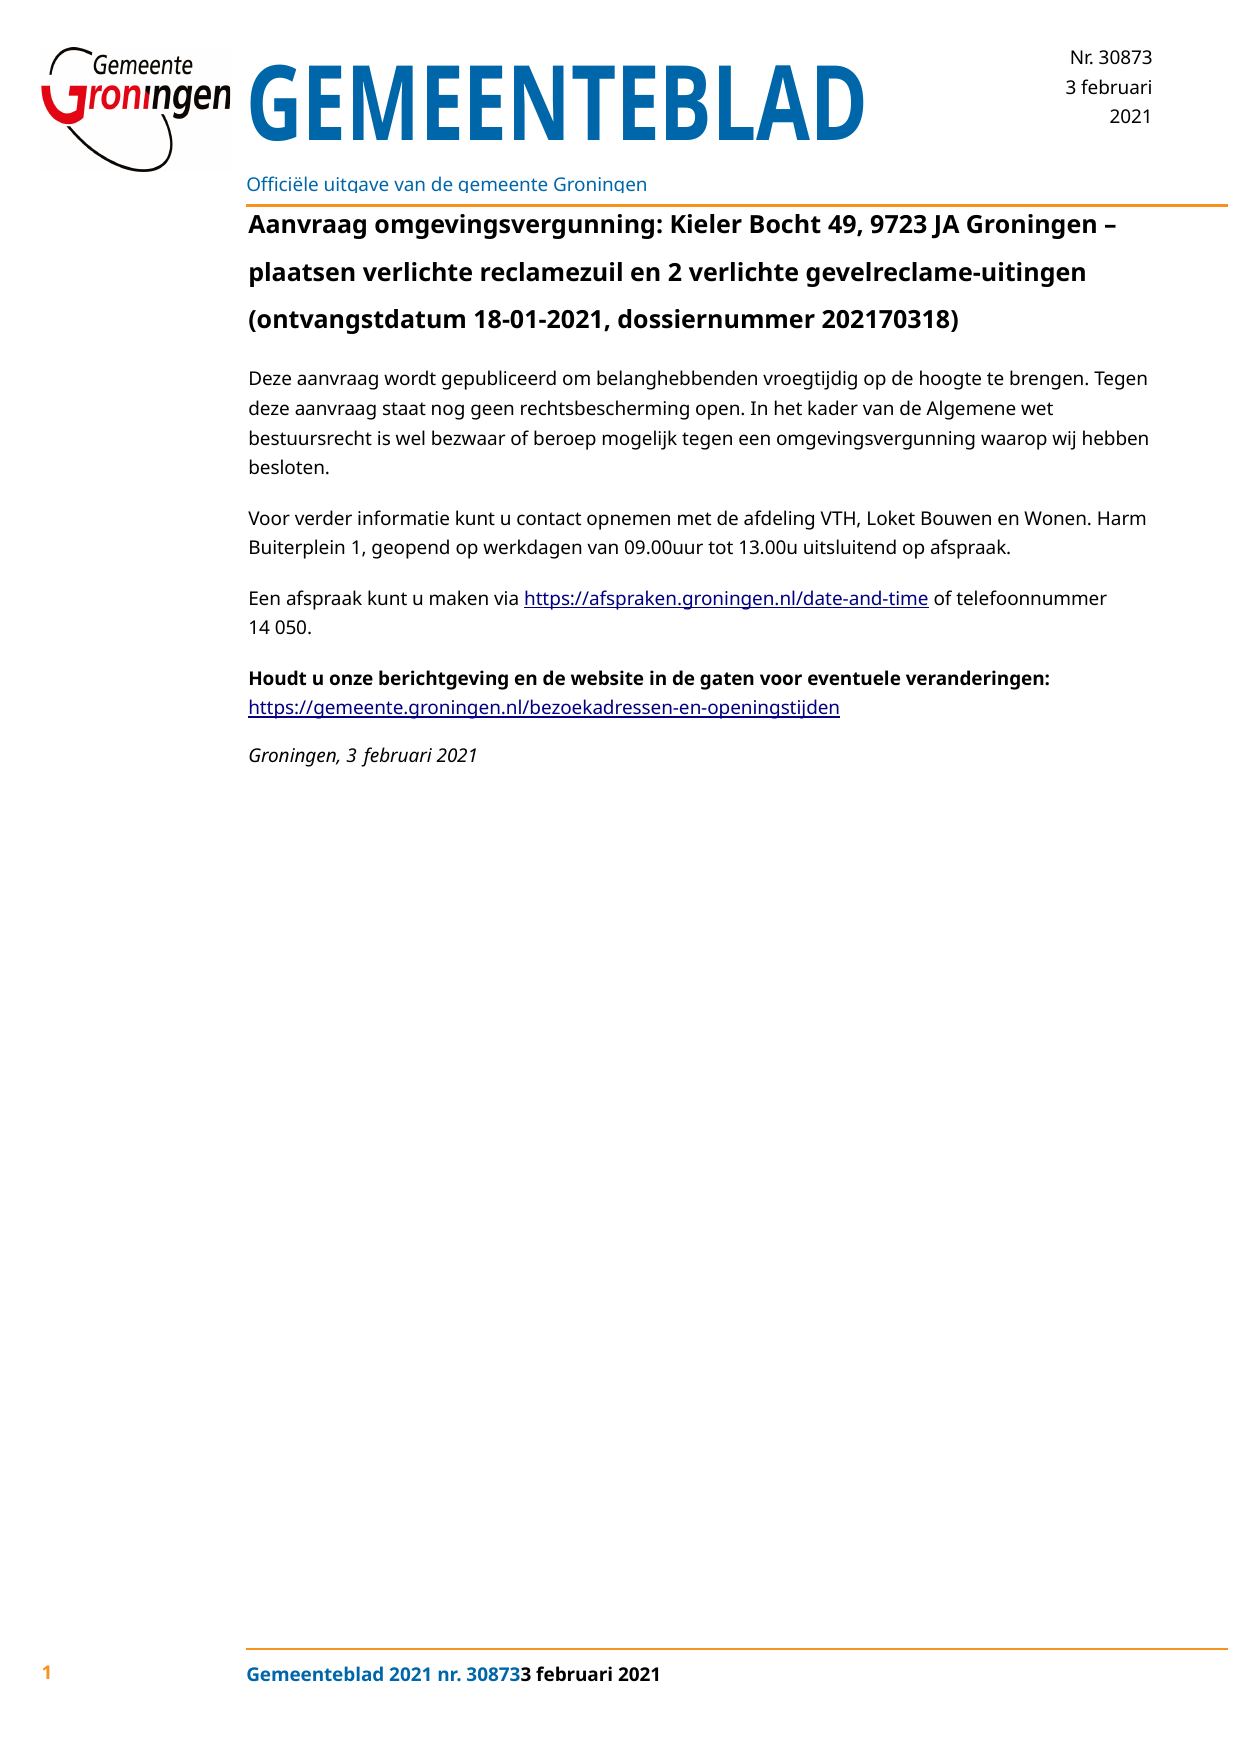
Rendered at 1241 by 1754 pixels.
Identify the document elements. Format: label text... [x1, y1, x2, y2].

picture [41, 47, 231, 172]
text Deze aanvraag wordt gepubliceerd om belanghebbenden vroegtijdig op de hoogte te brengen. Tegen deze aanvraag staat nog geen rechtsbescherming open. In het kader van de Algemene wet bestuursrecht is wel bezwaar of beroep mogelijk tegen een omgevingsvergunning waarop wij hebben besloten. [248, 366, 1152, 480]
text Aanvraag omgevingsvergunning: Kieler Bocht 49, 9723 JA Groningen – plaatsen verlichte reclamezuil en 2 verlichte gevelreclame-uitingen (ontvangstdatum 18-01-2021, dossiernummer 202170318) [248, 207, 1152, 336]
text Groningen, 3 februari 2021 [248, 742, 1152, 768]
text Een afspraak kunt u maken via https://afspraken.groningen.nl/date-and-time of telefoonnummer 14 050. [248, 585, 1152, 640]
text Houdt u onze berichtgeving en de website in de gaten voor eventuele veranderingen: https://gemeente.groningen.nl/bezoekadressen-en-openingstijden [248, 665, 1152, 720]
text Voor verder informatie kunt u contact opnemen met de afdeling VTH, Loket Bouwen en Wonen. Harm Buiterplein 1, geopend op werkdagen van 09.00uur tot 13.00u uitsluitend op afspraak. [248, 505, 1152, 560]
